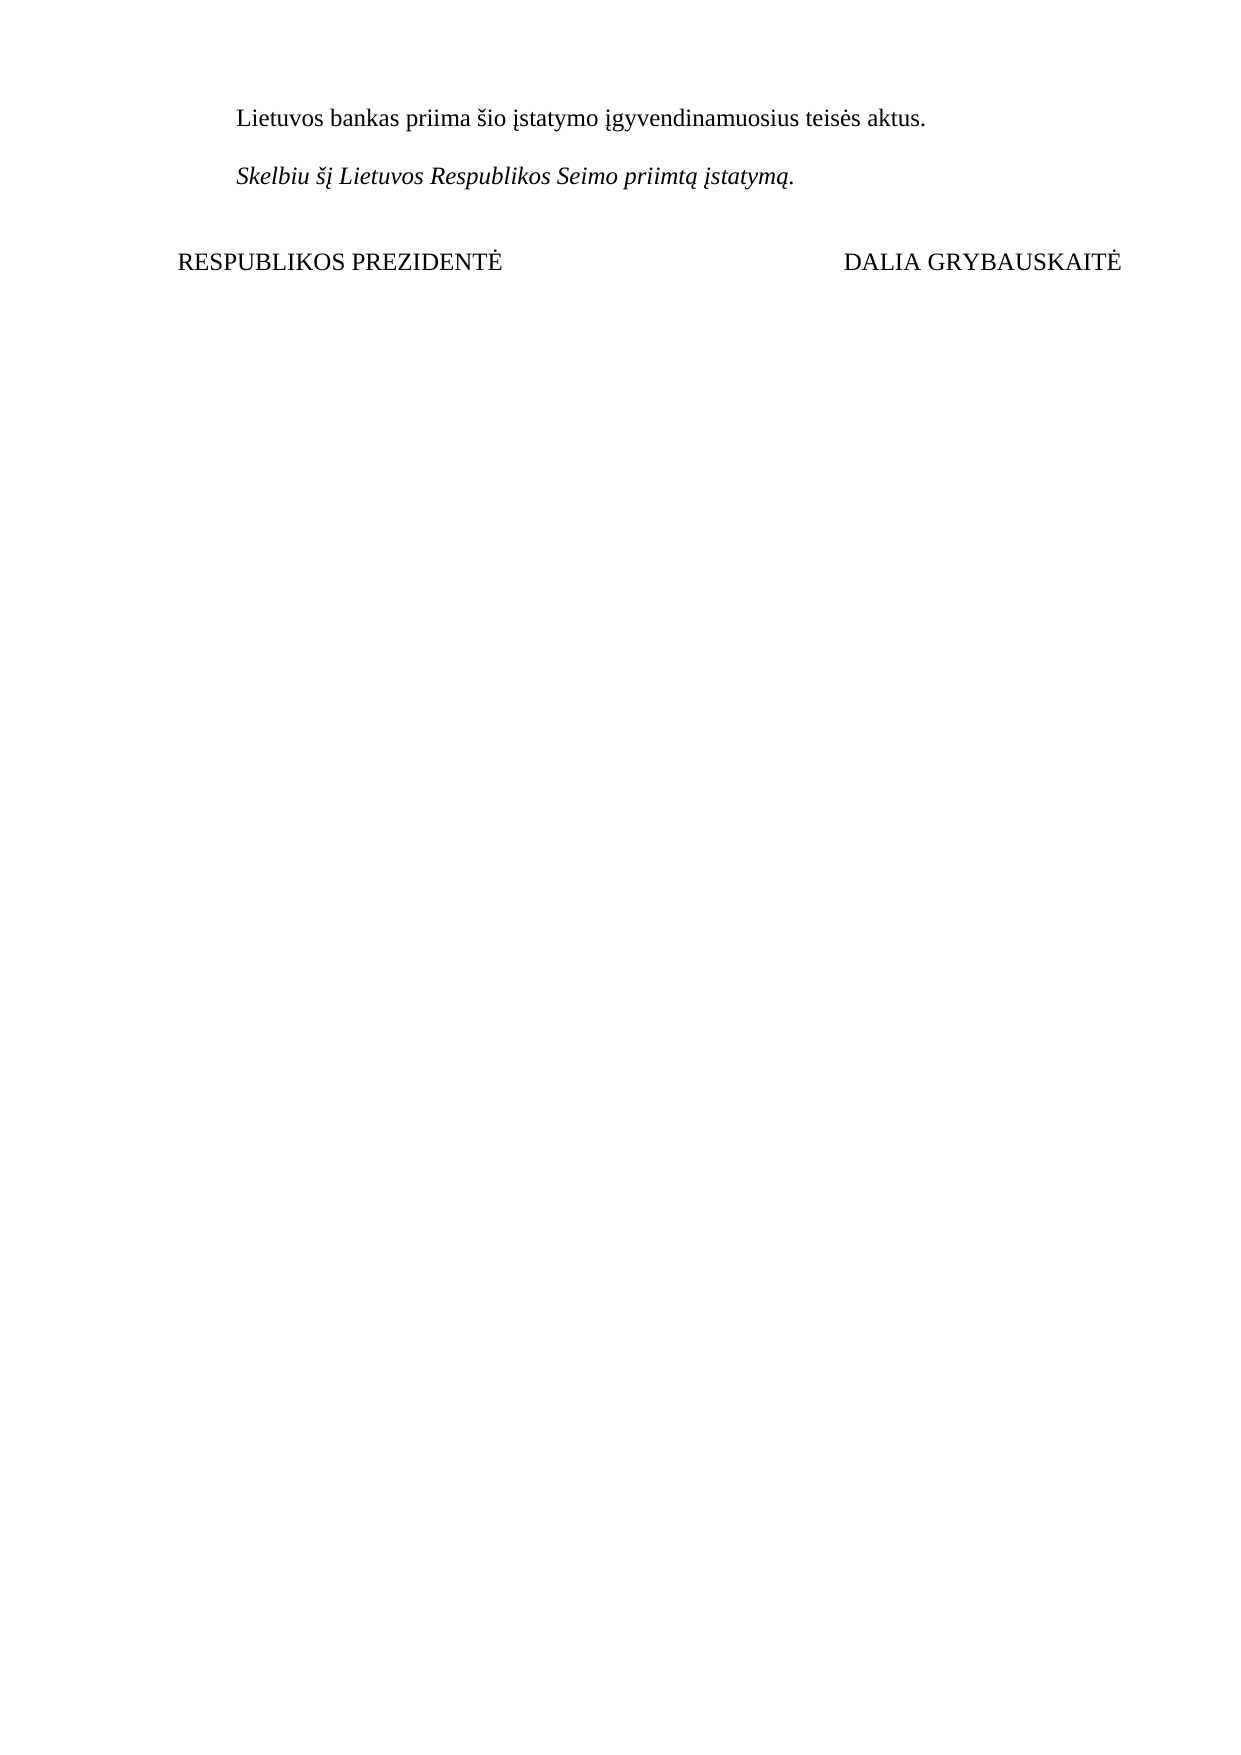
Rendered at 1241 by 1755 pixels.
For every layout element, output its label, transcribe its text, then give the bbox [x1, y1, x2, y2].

text Skelbiu šį Lietuvos Respublikos Seimo priimtą įstatymą. [177, 161, 1122, 190]
text RESPUBLIKOS PREZIDENTĖ DALIA GRYBAUSKAITĖ [177, 247, 1122, 276]
text Lietuvos bankas priima šio įstatymo įgyvendinamuosius teisės aktus. [177, 103, 1122, 132]
